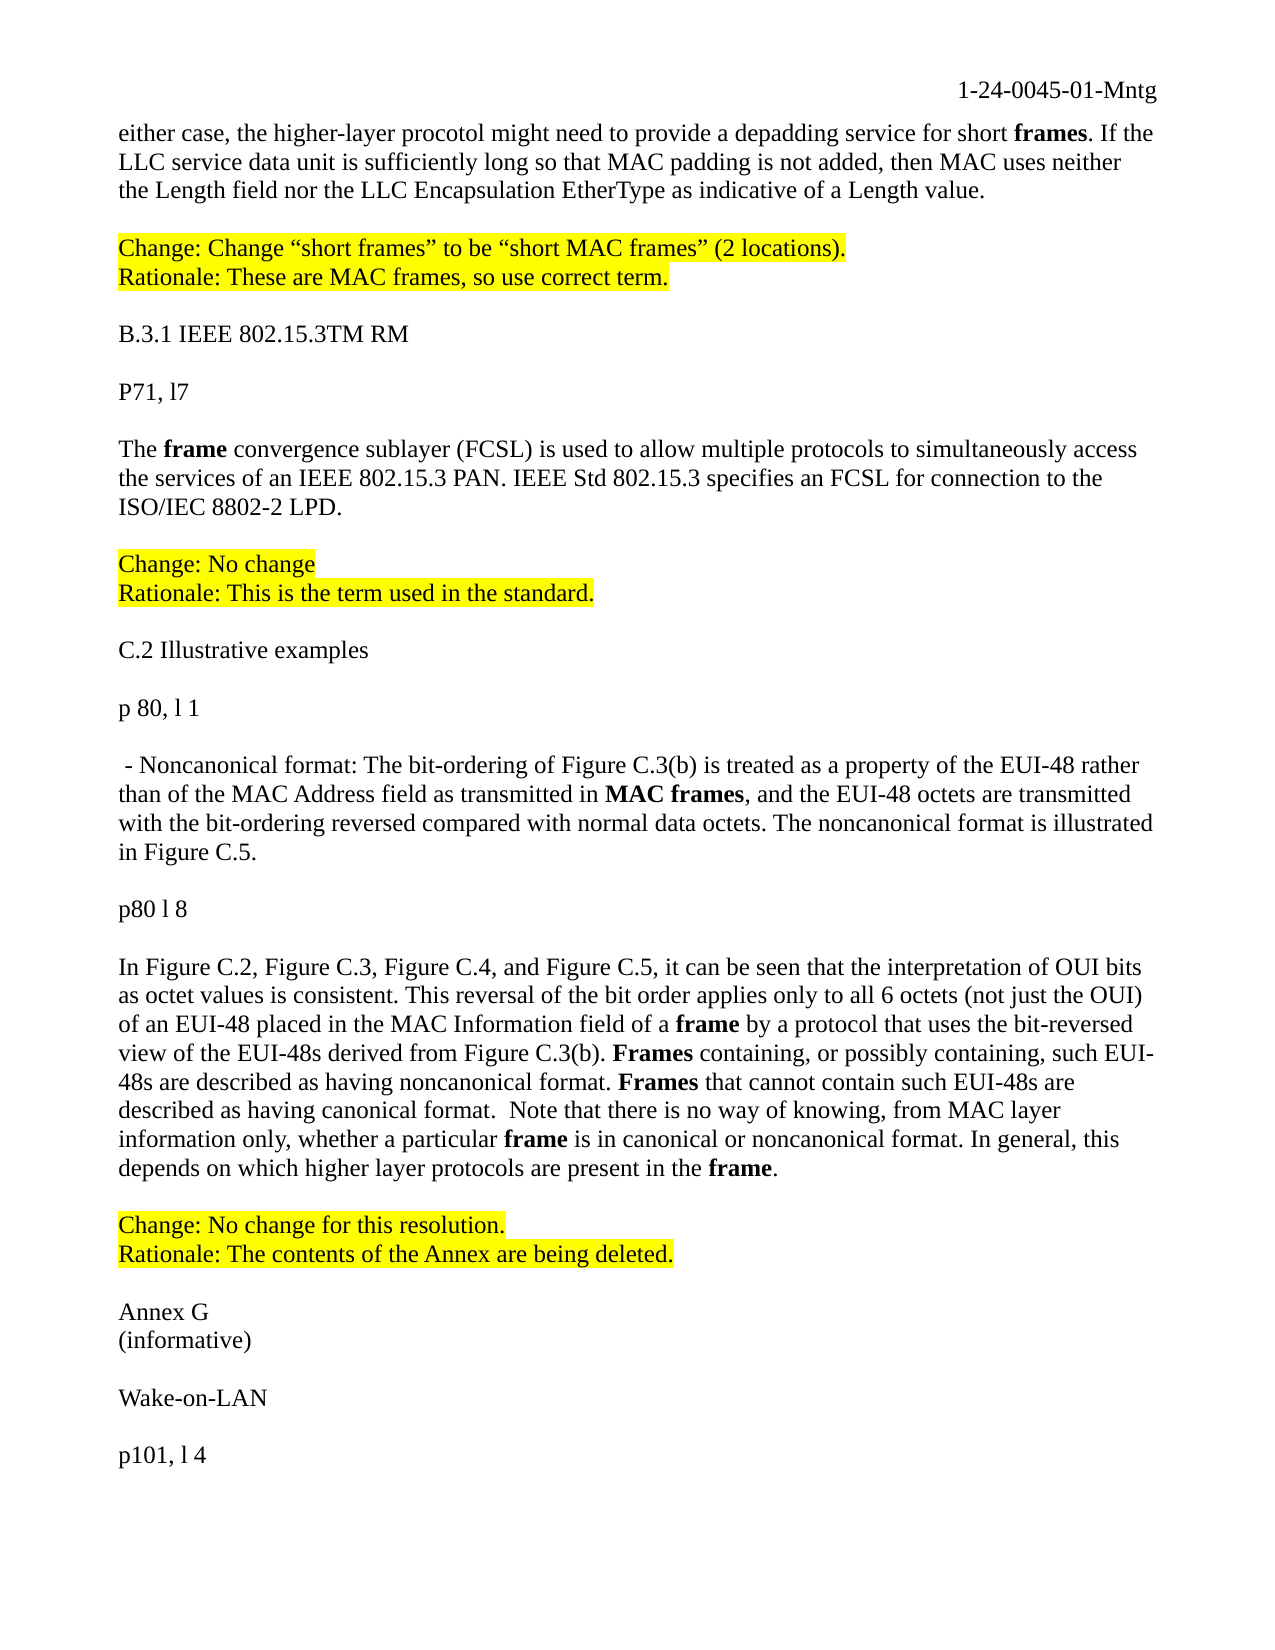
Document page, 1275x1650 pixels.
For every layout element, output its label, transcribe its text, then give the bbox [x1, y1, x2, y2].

text The frame convergence sublayer (FCSL) is used to allow multiple protocols to simultaneously access the services of an IEEE 802.15.3 PAN. IEEE Std 802.15.3 specifies an FCSL for connection to the ISO/IEC 8802-2 LPD. [118, 434, 1157, 521]
text p80 l 8 [118, 894, 1157, 923]
text Annex G [118, 1297, 1157, 1326]
text Rationale: This is the term used in the standard. [118, 578, 1157, 607]
text (informative) [118, 1326, 1157, 1354]
text p 80, l 1 [118, 693, 1157, 722]
text C.2 Illustrative examples [118, 636, 1157, 664]
text Change: Change “short frames” to be “short MAC frames” (2 locations). [118, 233, 1157, 262]
text either case, the higher-layer procotol might need to provide a depadding service for short frames. If the LLC service data unit is sufficiently long so that MAC padding is not added, then MAC uses neither the Length field nor the LLC Encapsulation EtherType as indicative of a Length value. [118, 118, 1157, 204]
text Wake-on-LAN [118, 1383, 1157, 1412]
text P71, l7 [118, 377, 1157, 406]
text In Figure C.2, Figure C.3, Figure C.4, and Figure C.5, it can be seen that the interpretation of OUI bits as octet values is consistent. This reversal of the bit order applies only to all 6 octets (not just the OUI) of an EUI-48 placed in the MAC Information field of a frame by a protocol that uses the bit-reversed view of the EUI-48s derived from Figure C.3(b). Frames containing, or possibly containing, such EUI-48s are described as having noncanonical format. Frames that cannot contain such EUI-48s are described as having canonical format. Note that there is no way of knowing, from MAC layer information only, whether a particular frame is in canonical or noncanonical format. In general, this depends on which higher layer protocols are present in the frame. [118, 952, 1157, 1182]
text p101, l 4 [118, 1441, 1157, 1469]
text than of the MAC Address field as transmitted in MAC frames, and the EUI-48 octets are transmitted with the bit-ordering reversed compared with normal data octets. The noncanonical format is illustrated in Figure C.5. [118, 779, 1157, 866]
text Rationale: The contents of the Annex are being deleted. [118, 1239, 1157, 1268]
text B.3.1 IEEE 802.15.3TM RM [118, 319, 1157, 348]
text Rationale: These are MAC frames, so use correct term. [118, 262, 1157, 291]
text - Noncanonical format: The bit-ordering of Figure C.3(b) is treated as a property of the EUI-48 rather [118, 751, 1157, 779]
text Change: No change [118, 549, 1157, 578]
text Change: No change for this resolution. [118, 1211, 1157, 1239]
